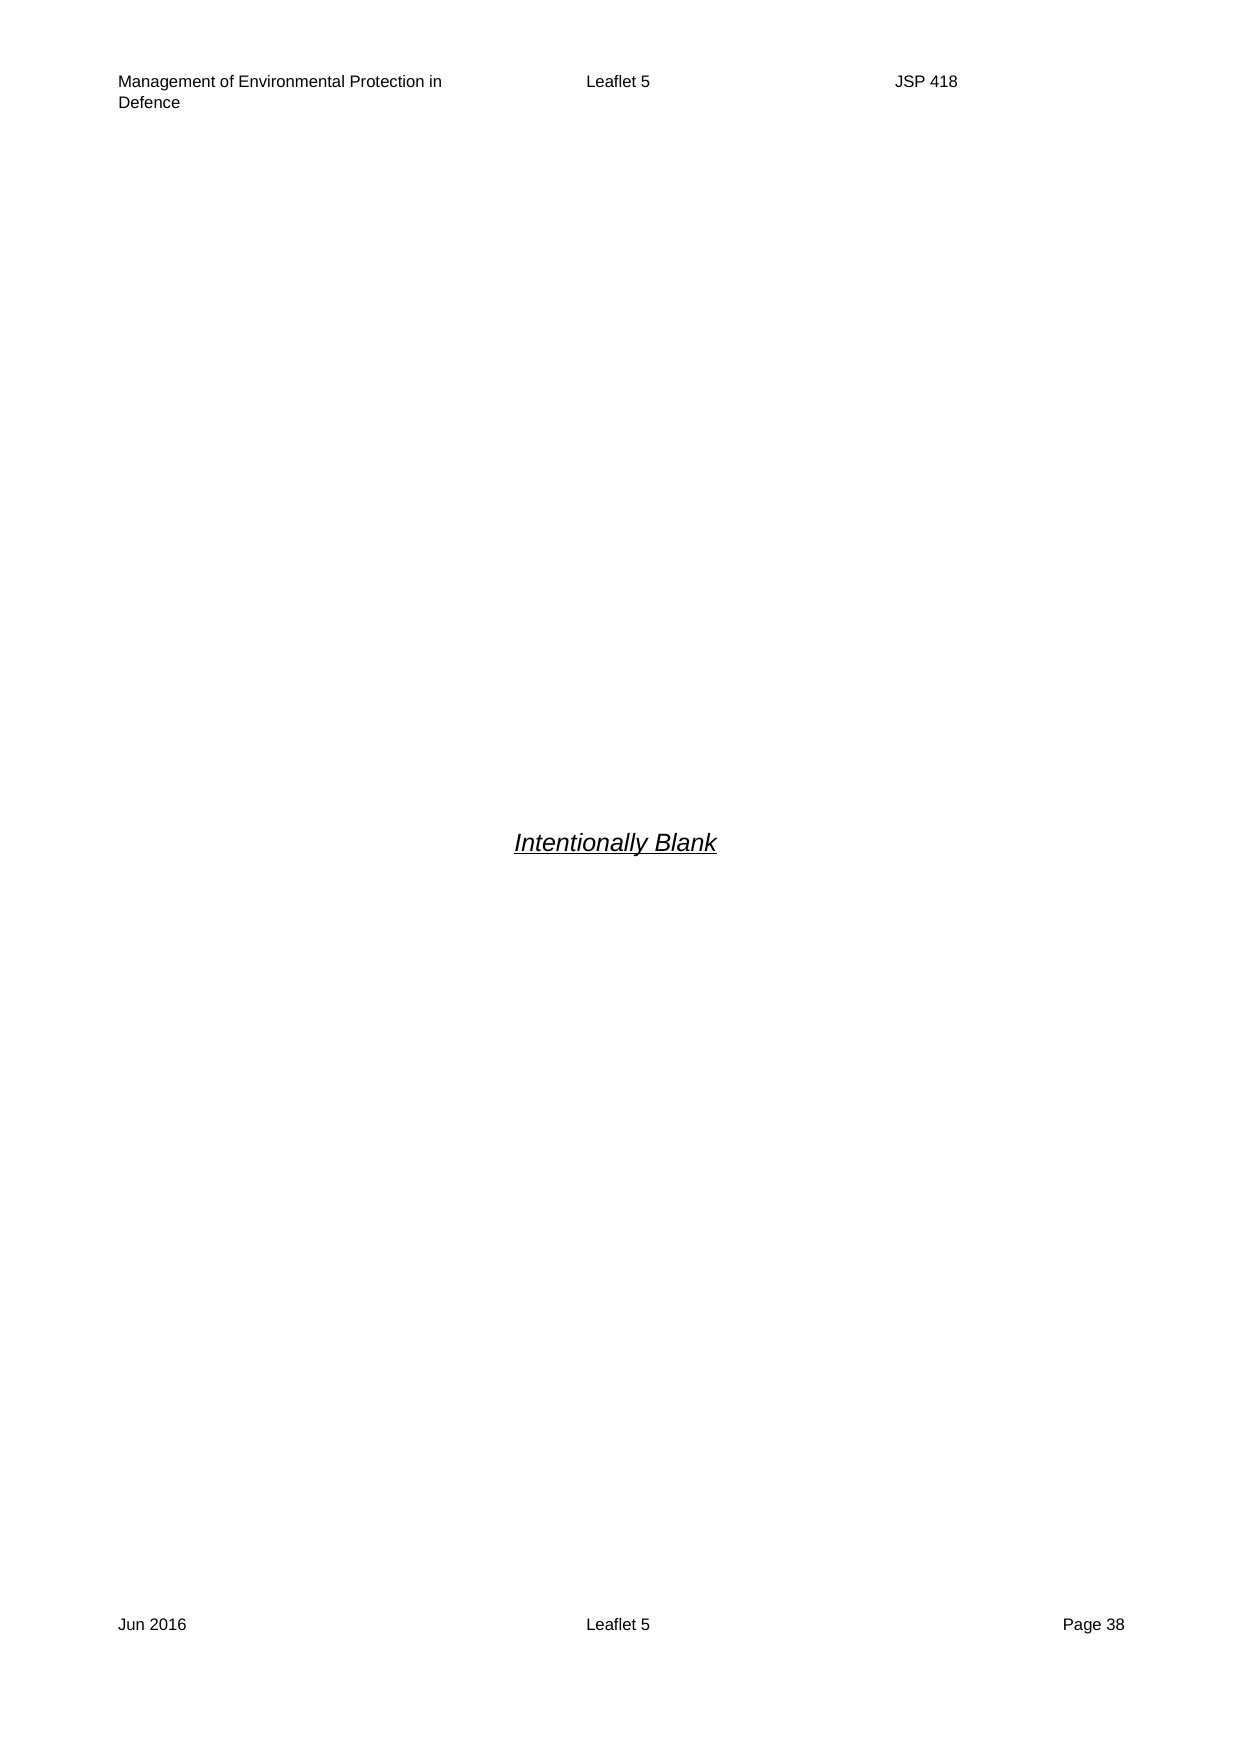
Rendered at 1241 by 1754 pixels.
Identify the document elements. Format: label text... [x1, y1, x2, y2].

subtitle Intentionally Blank [118, 827, 723, 856]
